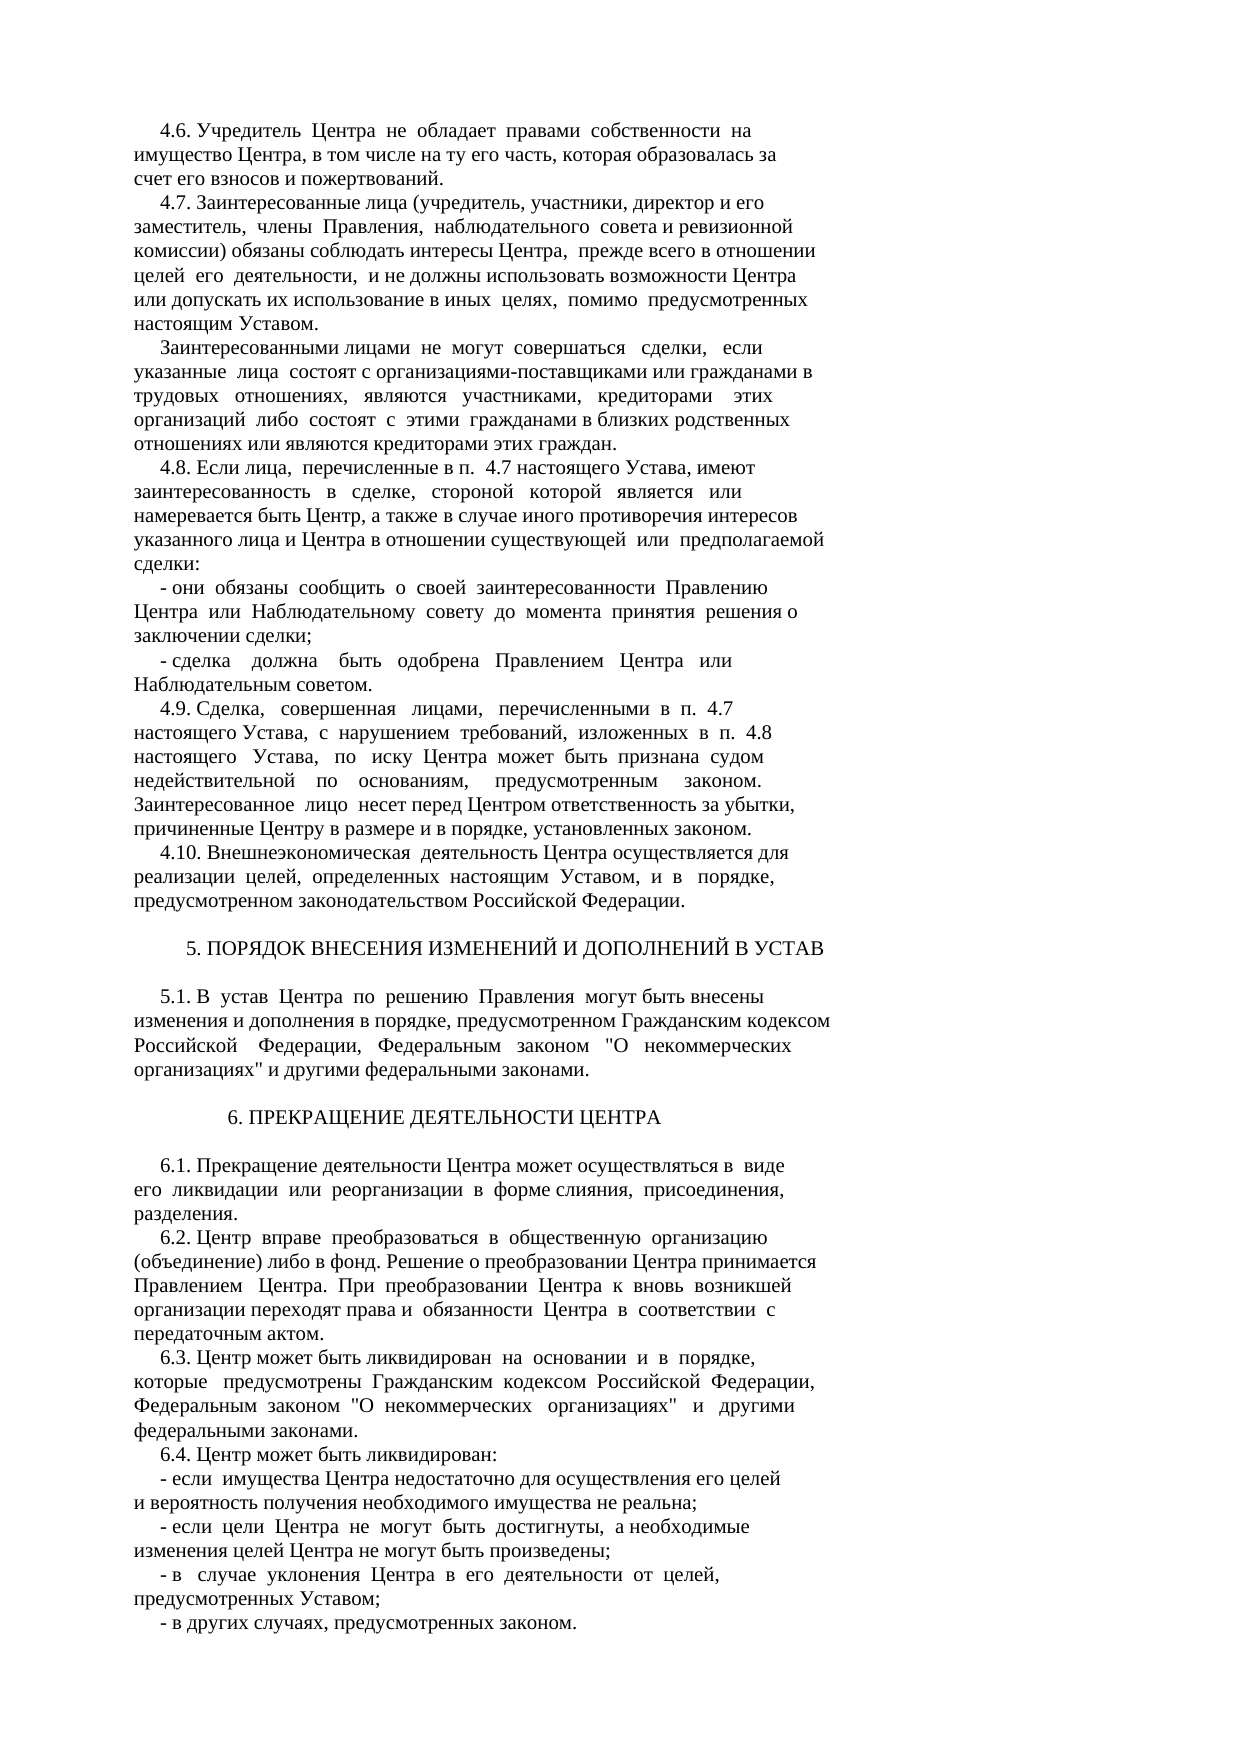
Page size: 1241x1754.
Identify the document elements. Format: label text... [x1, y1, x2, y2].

text 6.1. Прекращение деятельности Центра может осуществляться в виде [118, 1153, 1122, 1177]
text комиссии) обязаны соблюдать интересы Центра, прежде всего в отношении [118, 238, 1122, 262]
text которые предусмотрены Гражданским кодексом Российской Федерации, [118, 1369, 1122, 1393]
text указанного лица и Центра в отношении существующей или предполагаемой [118, 527, 1122, 551]
text заключении сделки; [118, 623, 1122, 647]
text 6.4. Центр может быть ликвидирован: [118, 1442, 1122, 1466]
text имущество Центра, в том числе на ту его часть, которая образовалась за [118, 142, 1122, 166]
text 5.1. В устав Центра по решению Правления могут быть внесены [118, 984, 1122, 1008]
text его ликвидации или реорганизации в форме слияния, присоединения, [118, 1177, 1122, 1201]
text реализации целей, определенных настоящим Уставом, и в порядке, [118, 864, 1122, 888]
text 6.3. Центр может быть ликвидирован на основании и в порядке, [118, 1345, 1122, 1369]
text Центра или Наблюдательному совету до момента принятия решения о [118, 599, 1122, 623]
text 4.8. Если лица, перечисленные в п. 4.7 настоящего Устава, имеют [118, 455, 1122, 479]
text отношениях или являются кредиторами этих граждан. [118, 431, 1122, 455]
text 6. ПРЕКРАЩЕНИЕ ДЕЯТЕЛЬНОСТИ ЦЕНТРА [118, 1105, 1122, 1129]
text - в случае уклонения Центра в его деятельности от целей, [118, 1562, 1122, 1586]
text предусмотренном законодательством Российской Федерации. [118, 888, 1122, 912]
text - они обязаны сообщить о своей заинтересованности Правлению [118, 575, 1122, 599]
text сделки: [118, 551, 1122, 575]
text и вероятность получения необходимого имущества не реальна; [118, 1490, 1122, 1514]
text счет его взносов и пожертвований. [118, 166, 1122, 190]
text трудовых отношениях, являются участниками, кредиторами этих [118, 383, 1122, 407]
text разделения. [118, 1201, 1122, 1225]
text - если цели Центра не могут быть достигнуты, а необходимые [118, 1514, 1122, 1538]
text 4.9. Сделка, совершенная лицами, перечисленными в п. 4.7 [118, 696, 1122, 720]
text указанные лица состоят с организациями-поставщиками или гражданами в [118, 359, 1122, 383]
text намеревается быть Центр, а также в случае иного противоречия интересов [118, 503, 1122, 527]
text 4.10. Внешнеэкономическая деятельность Центра осуществляется для [118, 840, 1122, 864]
text (объединение) либо в фонд. Решение о преобразовании Центра принимается [118, 1249, 1122, 1273]
text или допускать их использование в иных целях, помимо предусмотренных [118, 287, 1122, 311]
text организаций либо состоят с этими гражданами в близких родственных [118, 407, 1122, 431]
text предусмотренных Уставом; [118, 1586, 1122, 1610]
text 6.2. Центр вправе преобразоваться в общественную организацию [118, 1225, 1122, 1249]
text - сделка должна быть одобрена Правлением Центра или [118, 647, 1122, 672]
text Заинтересованными лицами не могут совершаться сделки, если [118, 335, 1122, 359]
text организациях" и другими федеральными законами. [118, 1057, 1122, 1081]
text Федеральным законом "О некоммерческих организациях" и другими [118, 1393, 1122, 1417]
text передаточным актом. [118, 1321, 1122, 1345]
text Правлением Центра. При преобразовании Центра к вновь возникшей [118, 1273, 1122, 1297]
text федеральными законами. [118, 1417, 1122, 1442]
text целей его деятельности, и не должны использовать возможности Центра [118, 262, 1122, 287]
text Наблюдательным советом. [118, 672, 1122, 696]
text 4.7. Заинтересованные лица (учредитель, участники, директор и его [118, 190, 1122, 214]
text заинтересованность в сделке, стороной которой является или [118, 479, 1122, 503]
text настоящим Уставом. [118, 311, 1122, 335]
text 4.6. Учредитель Центра не обладает правами собственности на [118, 118, 1122, 142]
text Заинтересованное лицо несет перед Центром ответственность за убытки, [118, 792, 1122, 816]
text - если имущества Центра недостаточно для осуществления его целей [118, 1466, 1122, 1490]
text настоящего Устава, по иску Центра может быть признана судом [118, 744, 1122, 768]
text недействительной по основаниям, предусмотренным законом. [118, 768, 1122, 792]
text 5. ПОРЯДОК ВНЕСЕНИЯ ИЗМЕНЕНИЙ И ДОПОЛНЕНИЙ В УСТАВ [118, 936, 1122, 960]
text заместитель, члены Правления, наблюдательного совета и ревизионной [118, 214, 1122, 238]
text настоящего Устава, с нарушением требований, изложенных в п. 4.8 [118, 720, 1122, 744]
text - в других случаях, предусмотренных законом. [118, 1610, 1122, 1634]
text Российской Федерации, Федеральным законом "О некоммерческих [118, 1032, 1122, 1057]
text организации переходят права и обязанности Центра в соответствии с [118, 1297, 1122, 1321]
text изменения целей Центра не могут быть произведены; [118, 1538, 1122, 1562]
text изменения и дополнения в порядке, предусмотренном Гражданским кодексом [118, 1008, 1122, 1032]
text причиненные Центру в размере и в порядке, установленных законом. [118, 816, 1122, 840]
